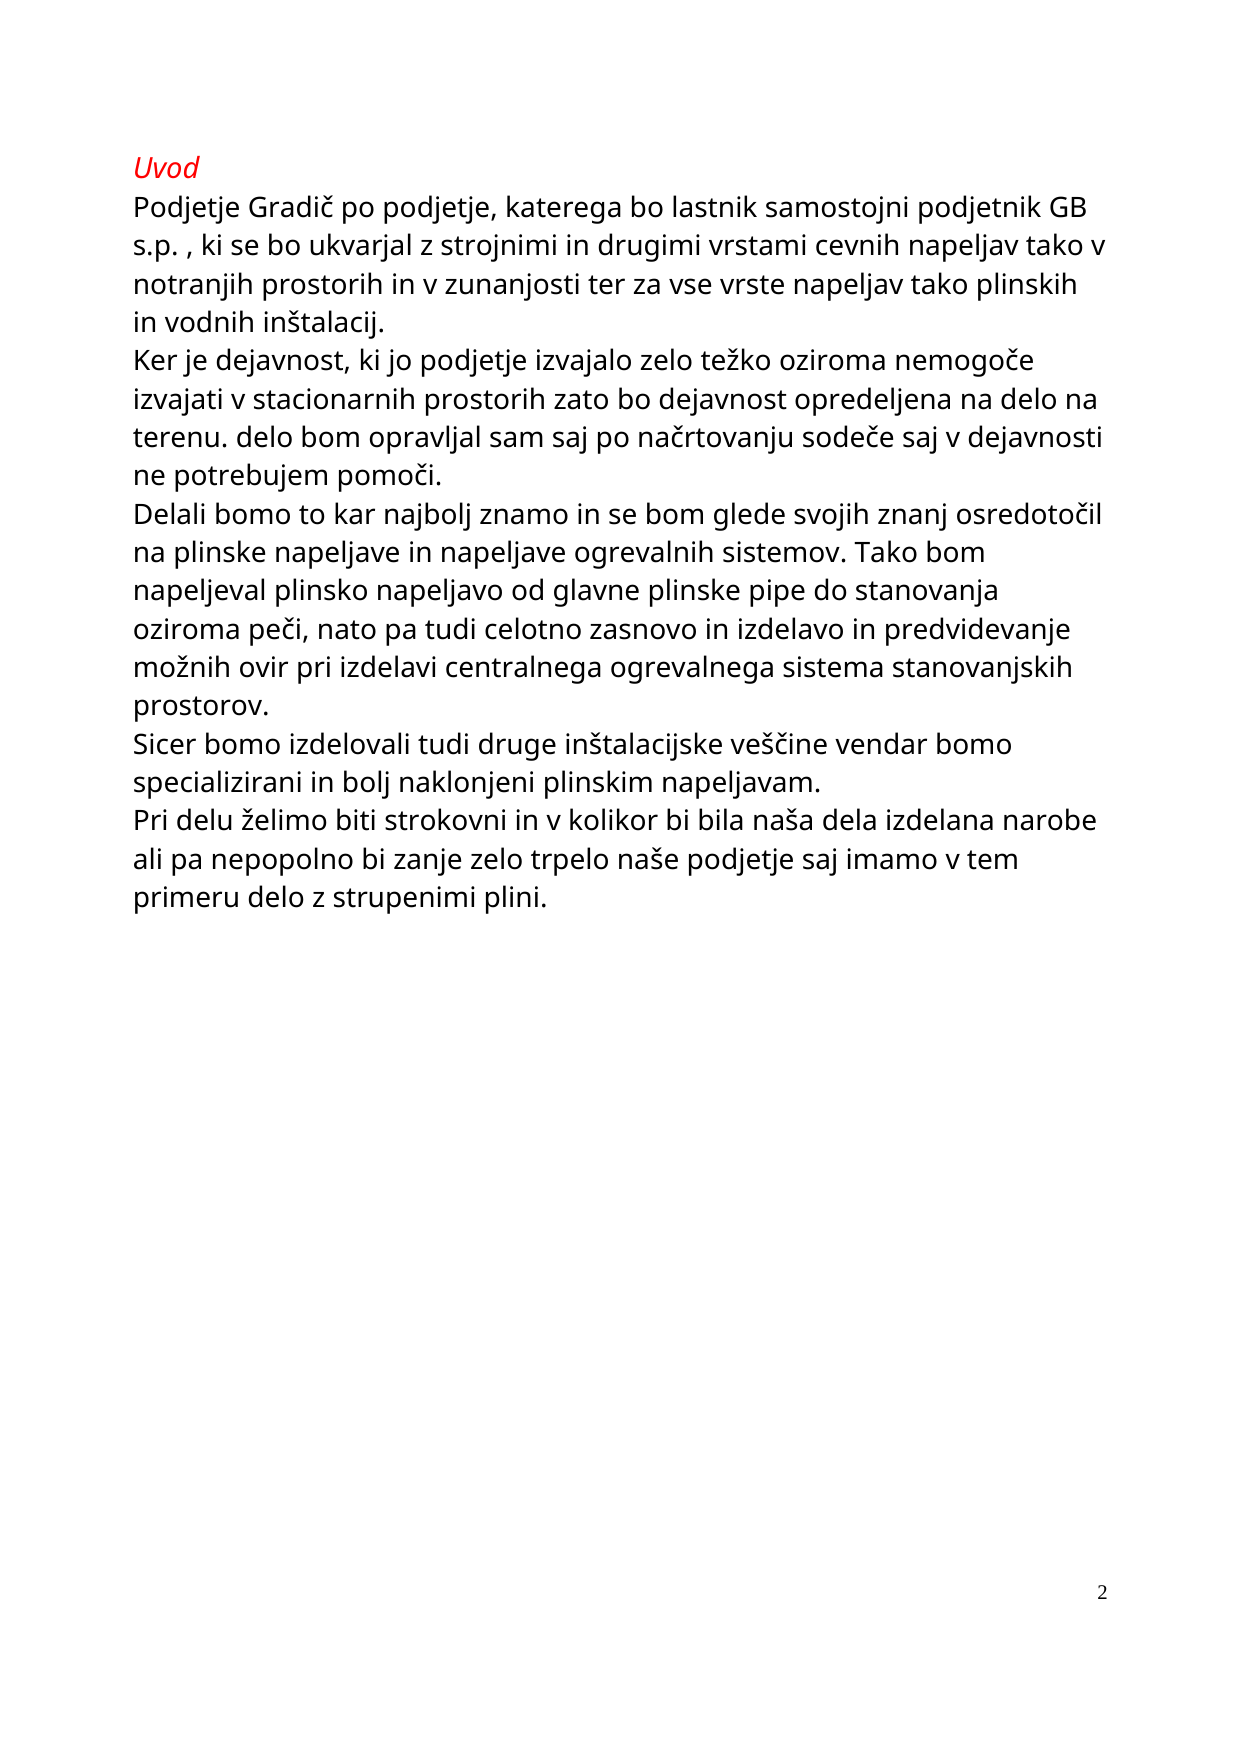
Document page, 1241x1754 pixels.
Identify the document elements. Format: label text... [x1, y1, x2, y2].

subtitle Uvod [133, 148, 1108, 187]
text Ker je dejavnost, ki jo podjetje izvajalo zelo težko oziroma nemogoče izvajati v stacionarnih prostorih zato bo dejavnost opredeljena na delo na terenu. delo bom opravljal sam saj po načrtovanju sodeče saj v dejavnosti ne potrebujem pomoči. [133, 341, 1108, 494]
text Sicer bomo izdelovali tudi druge inštalacijske veščine vendar bomo specializirani in bolj naklonjeni plinskim napeljavam. [133, 724, 1108, 801]
text Pri delu želimo biti strokovni in v kolikor bi bila naša dela izdelana narobe ali pa nepopolno bi zanje zelo trpelo naše podjetje saj imamo v tem primeru delo z strupenimi plini. [133, 801, 1108, 916]
text Podjetje Gradič po podjetje, katerega bo lastnik samostojni podjetnik GB s.p. , ki se bo ukvarjal z strojnimi in drugimi vrstami cevnih napeljav tako v notranjih prostorih in v zunanjosti ter za vse vrste napeljav tako plinskih in vodnih inštalacij. [133, 187, 1108, 341]
text Delali bomo to kar najbolj znamo in se bom glede svojih znanj osredotočil na plinske napeljave in napeljave ogrevalnih sistemov. Tako bom napeljeval plinsko napeljavo od glavne plinske pipe do stanovanja oziroma peči, nato pa tudi celotno zasnovo in izdelavo in predvidevanje možnih ovir pri izdelavi centralnega ogrevalnega sistema stanovanjskih prostorov. [133, 494, 1108, 724]
